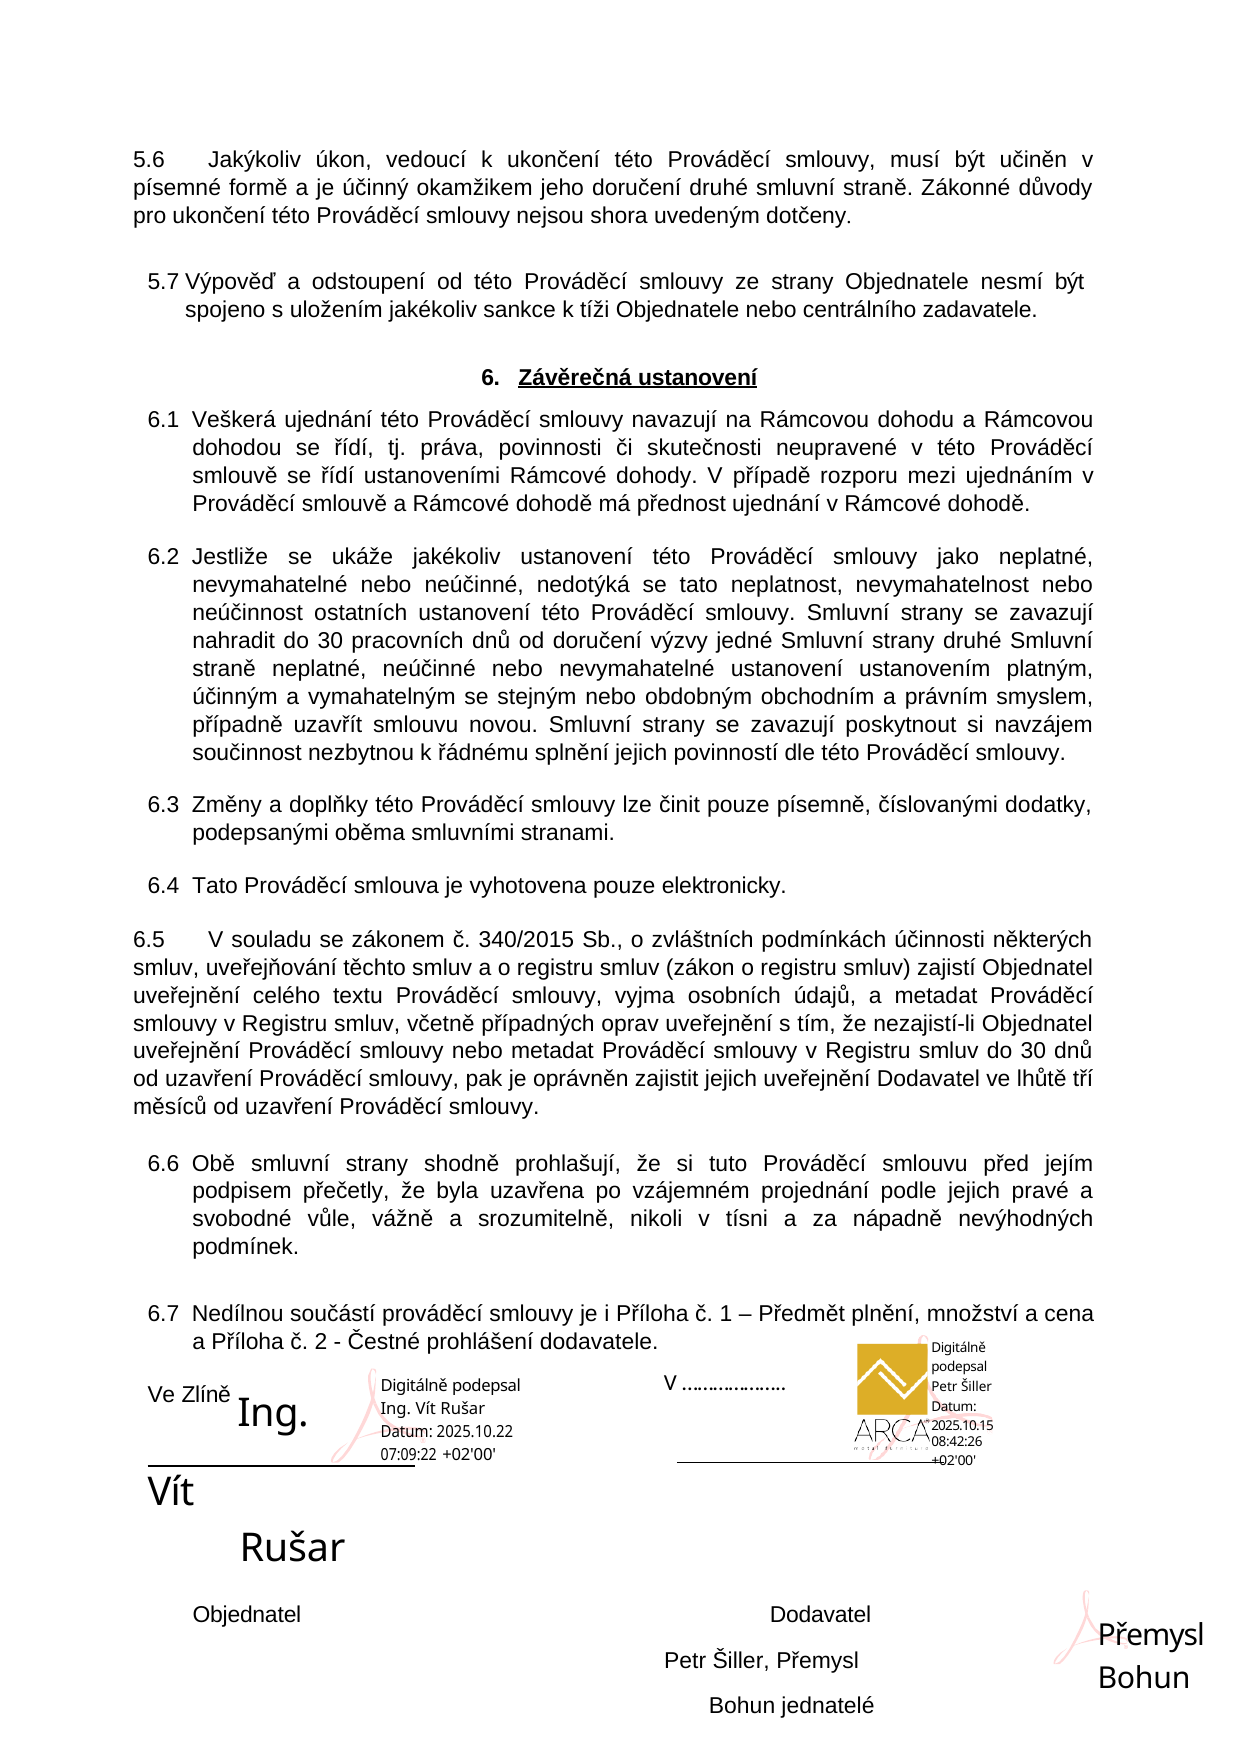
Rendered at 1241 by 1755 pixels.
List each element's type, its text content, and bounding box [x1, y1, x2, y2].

text Ve Zlíně Ing. [147, 1360, 358, 1465]
text Objednatel Dodavatel [192, 1601, 931, 1628]
text Petr Šiller, Přemysl Bohun jednatelé ARCA s.r.o [664, 1647, 931, 1718]
text Vít [147, 1466, 358, 1517]
list Veškerá ujednání této Prováděcí smlouvy navazují na Rámcovou dohodu a Rámcovou dohodou se řídí, tj. práva, povinnosti či skutečnosti neupravené v této Prováděcí smlouvě se řídí ustanoveními Rámcové dohody. V případě rozporu mezi ujednáním v Prováděcí smlouvě a Rámcové dohodě má přednost ujednání v Rámcové dohodě. [147, 406, 1094, 517]
list Výpověď a odstoupení od této Prováděcí smlouvy ze strany Objednatele nesmí být [147, 268, 1211, 294]
list Jakýkoliv úkon, vedoucí k ukončení této Prováděcí smlouvy, musí být učiněn v písemné formě a je účinný okamžikem jeho doručení druhé smluvní straně. Zákonné důvody pro ukončení této Prováděcí smlouvy nejsou shora uvedeným dotčeny. [133, 146, 1094, 228]
list Tato Prováděcí smlouva je vyhotovena pouze elektronicky. [147, 872, 1211, 898]
text Digitálně podepsal Ing. Vít Rušar Datum: 2025.10.22 [380, 1374, 527, 1442]
text spojeno s uložením jakékoliv sankce k tíži Objednatele nebo centrálního zadavatele. [185, 296, 1211, 323]
text Rušar [239, 1519, 358, 1573]
text Přemysl Bohun [1097, 1613, 1211, 1697]
text 07:09:22 +02'00' [380, 1443, 1211, 1466]
list Změny a doplňky této Prováděcí smlouvy lze činit pouze písemně, číslovanými dodatky, podepsanými oběma smluvními stranami. [147, 791, 1093, 846]
list Obě smluvní strany shodně prohlašují, že si tuto Prováděcí smlouvu před jejím podpisem přečetly, že byla uzavřena po vzájemném projednání podle jejich pravé a svobodné vůle, vážně a srozumitelně, nikoli v tísni a za nápadně nevýhodných podmínek. [147, 1149, 1093, 1259]
list V souladu se zákonem č. 340/2015 Sb., o zvláštních podmínkách účinnosti některých smluv, uveřejňování těchto smluv a o registru smluv (zákon o registru smluv) zajistí Objednatel uveřejnění celého textu Prováděcí smlouvy, vyjma osobních údajů, a metadat Prováděcí smlouvy v Registru smluv, včetně případných oprav uveřejnění s tím, že nezajistí-li Objednatel uveřejnění Prováděcí smlouvy nebo metadat Prováděcí smlouvy v Registru smluv do 30 dnů od uzavření Prováděcí smlouvy, pak je oprávněn zajistit jejich uveřejnění Dodavatel ve lhůtě tří měsíců od uzavření Prováděcí smlouvy. [133, 926, 1093, 1119]
list Jestliže se ukáže jakékoliv ustanovení této Prováděcí smlouvy jako neplatné, nevymahatelné nebo neúčinné, nedotýká se tato neplatnost, nevymahatelnost nebo neúčinnost ostatních ustanovení této Prováděcí smlouvy. Smluvní strany se zavazují nahradit do 30 pracovních dnů od doručení výzvy jedné Smluvní strany druhé Smluvní straně neplatné, neúčinné nebo nevymahatelné ustanovení ustanovením platným, účinným a vymahatelným se stejným nebo obdobným obchodním a právním smyslem, případně uzavřít smlouvu novou. Smluvní strany se zavazují poskytnout si navzájem součinnost nezbytnou k řádnému splnění jejich povinností dle této Prováděcí smlouvy. [147, 543, 1093, 765]
list Závěrečná ustanovení [481, 363, 1211, 390]
list Nedílnou součástí prováděcí smlouvy je i Příloha č. 1 – Předmět plnění, množství a cena a Příloha č. 2 - Čestné prohlášení dodavatele. [147, 1300, 1094, 1354]
